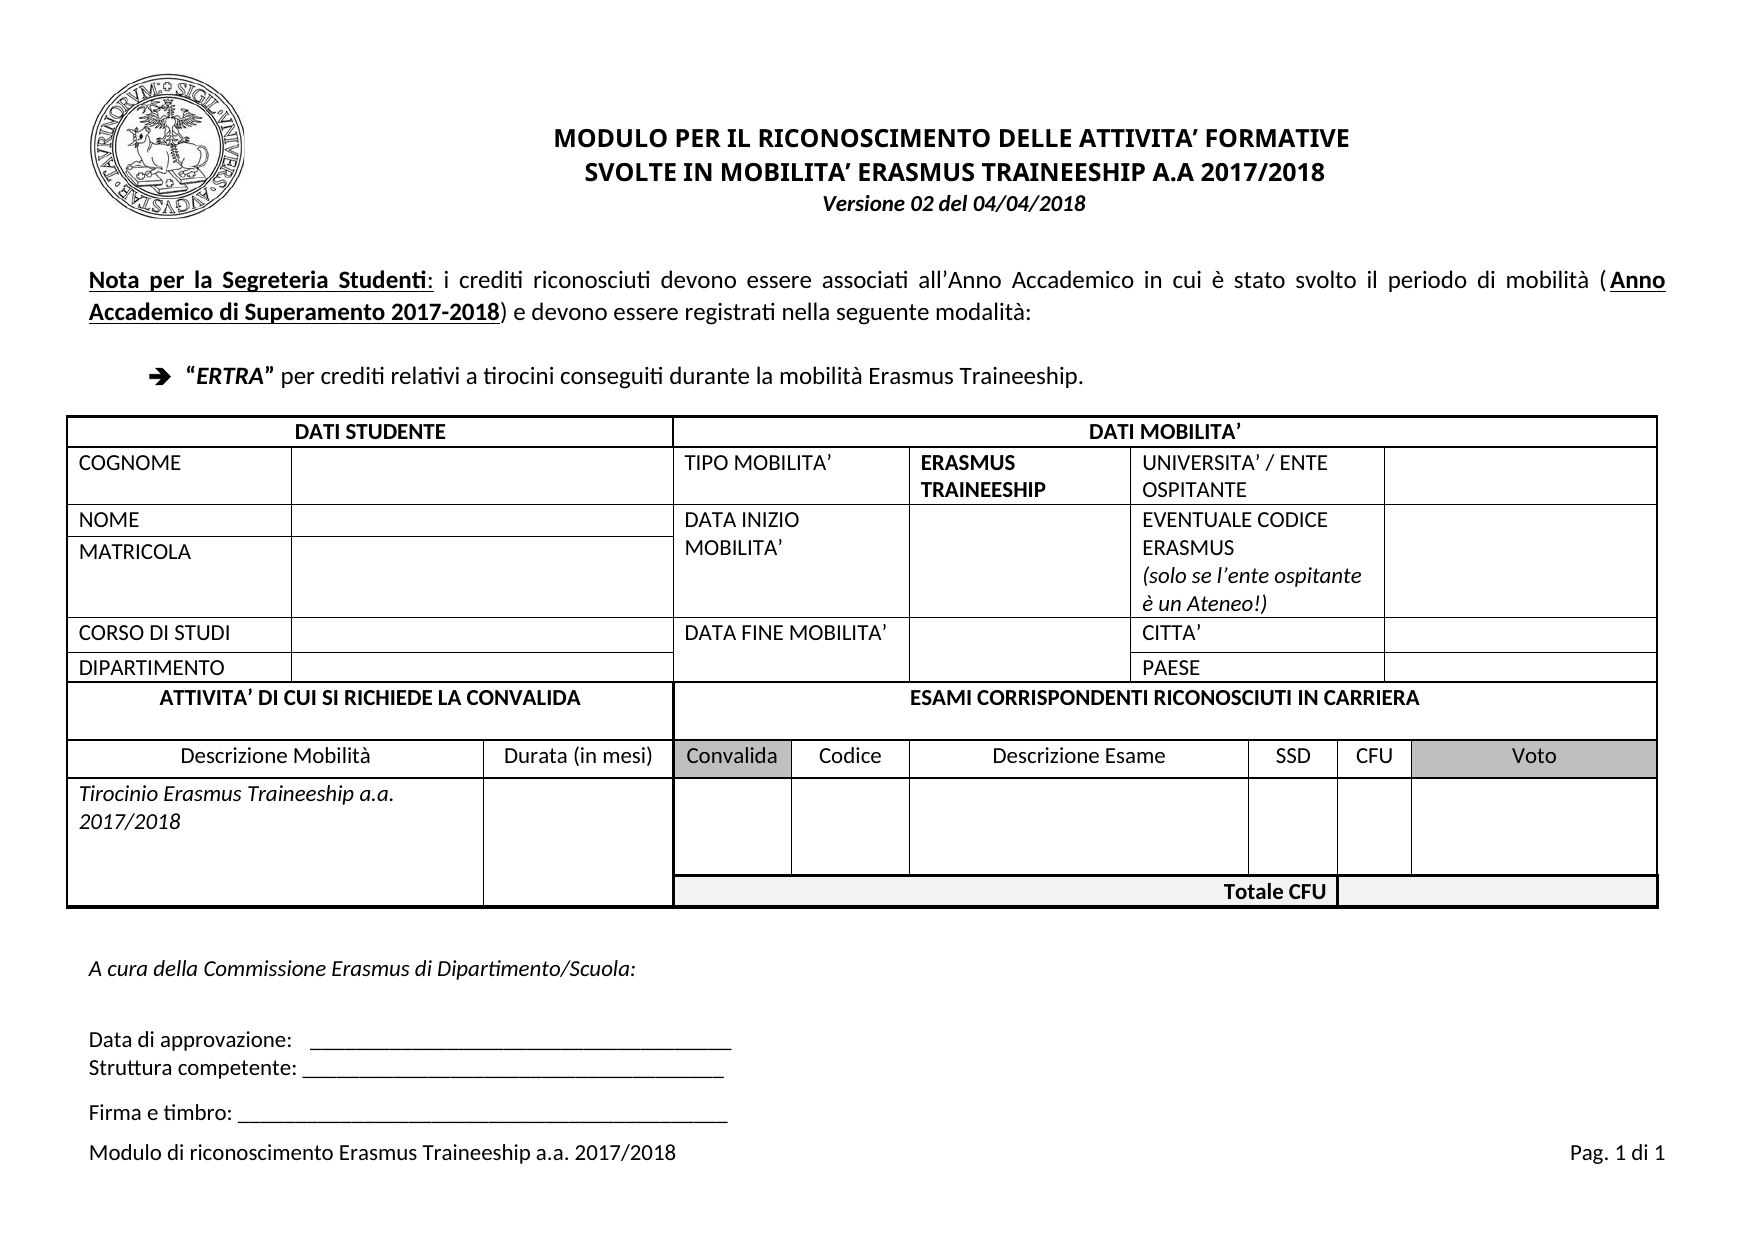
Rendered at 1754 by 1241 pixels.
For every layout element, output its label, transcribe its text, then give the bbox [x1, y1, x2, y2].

table_cell [910, 779, 1248, 874]
table_cell DATA FINE MOBILITA’ [674, 618, 909, 681]
table_cell [484, 779, 672, 905]
table_header DATI STUDENTE [68, 418, 672, 446]
table_cell SSD [1249, 741, 1337, 777]
table_cell [1385, 448, 1656, 504]
subtitle MODULO PER IL RICONOSCIMENTO DELLE ATTIVITA’ FORMATIVE [245, 121, 1665, 155]
table_cell EVENTUALE CODICE ERASMUS (solo se l’ente ospitante è un Ateneo!) [1131, 505, 1384, 617]
table_cell DIPARTIMENTO [68, 653, 291, 681]
table_cell Tirocinio Erasmus Traineeship a.a. 2017/2018 [68, 779, 483, 905]
table_cell Codice [792, 741, 909, 777]
table_cell [292, 618, 673, 652]
table_cell [292, 537, 673, 617]
table_cell [1338, 779, 1411, 874]
text Data di approvazione: _____________________________________ [89, 1026, 1665, 1053]
table_cell UNIVERSITA’ / ENTE OSPITANTE [1131, 448, 1384, 504]
table_cell Convalida [675, 741, 791, 777]
table_cell Totale CFU [675, 877, 1336, 905]
list “ERTRA” per crediti relativi a tirocini conseguiti durante la mobilità Erasmus Traineeship. [148, 361, 1665, 391]
table_cell Voto [1412, 741, 1656, 777]
table_cell [792, 779, 909, 874]
table_cell [1249, 779, 1337, 874]
table_cell NOME [68, 505, 291, 536]
table_cell ESAMI CORRISPONDENTI RICONOSCIUTI IN CARRIERA [675, 683, 1656, 739]
table_cell DATA INIZIO MOBILITA’ [674, 505, 909, 617]
table_cell [910, 618, 1130, 681]
table_cell [1385, 653, 1656, 681]
table_cell TIPO MOBILITA’ [674, 448, 909, 504]
table_cell CFU [1338, 741, 1411, 777]
subtitle SVOLTE IN MOBILITA’ ERASMUS TRAINEESHIP A.A 2017/2018 [245, 155, 1665, 189]
table_cell [1385, 505, 1656, 617]
table_cell ERASMUS TRAINEESHIP [910, 448, 1130, 504]
table_cell ATTIVITA’ DI CUI SI RICHIEDE LA CONVALIDA [68, 683, 672, 739]
table_cell [910, 505, 1130, 617]
table_cell [675, 779, 791, 874]
table_cell COGNOME [68, 448, 291, 504]
table_header DATI MOBILITA’ [674, 418, 1656, 446]
table_cell Descrizione Mobilità [68, 741, 483, 777]
table_cell [292, 448, 673, 504]
text Struttura competente: _____________________________________ [89, 1053, 1665, 1082]
table_cell [292, 505, 673, 536]
text A cura della Commissione Erasmus di Dipartimento/Scuola: [89, 954, 1665, 982]
table_cell [1385, 618, 1656, 652]
text Versione 02 del 04/04/2018 [245, 189, 1665, 217]
table_cell [1412, 779, 1656, 874]
text Firma e timbro: ___________________________________________ [89, 1098, 1665, 1126]
table_cell [1339, 877, 1656, 905]
table_cell CORSO DI STUDI [68, 618, 291, 652]
table_cell Descrizione Esame [910, 741, 1248, 777]
table_cell PAESE [1131, 653, 1384, 681]
table_cell MATRICOLA [68, 537, 291, 617]
text Nota per la Segreteria Studenti: i crediti riconosciuti devono essere associati all’Anno Accademico in cui è stato svolto il periodo di mobilità (Anno Accademico di Superamento 2017-2018) e devono essere registrati nella seguente modalità: [89, 264, 1665, 327]
table_cell CITTA’ [1131, 618, 1384, 652]
table_cell [292, 653, 673, 681]
table_cell Durata (in mesi) [484, 741, 672, 777]
